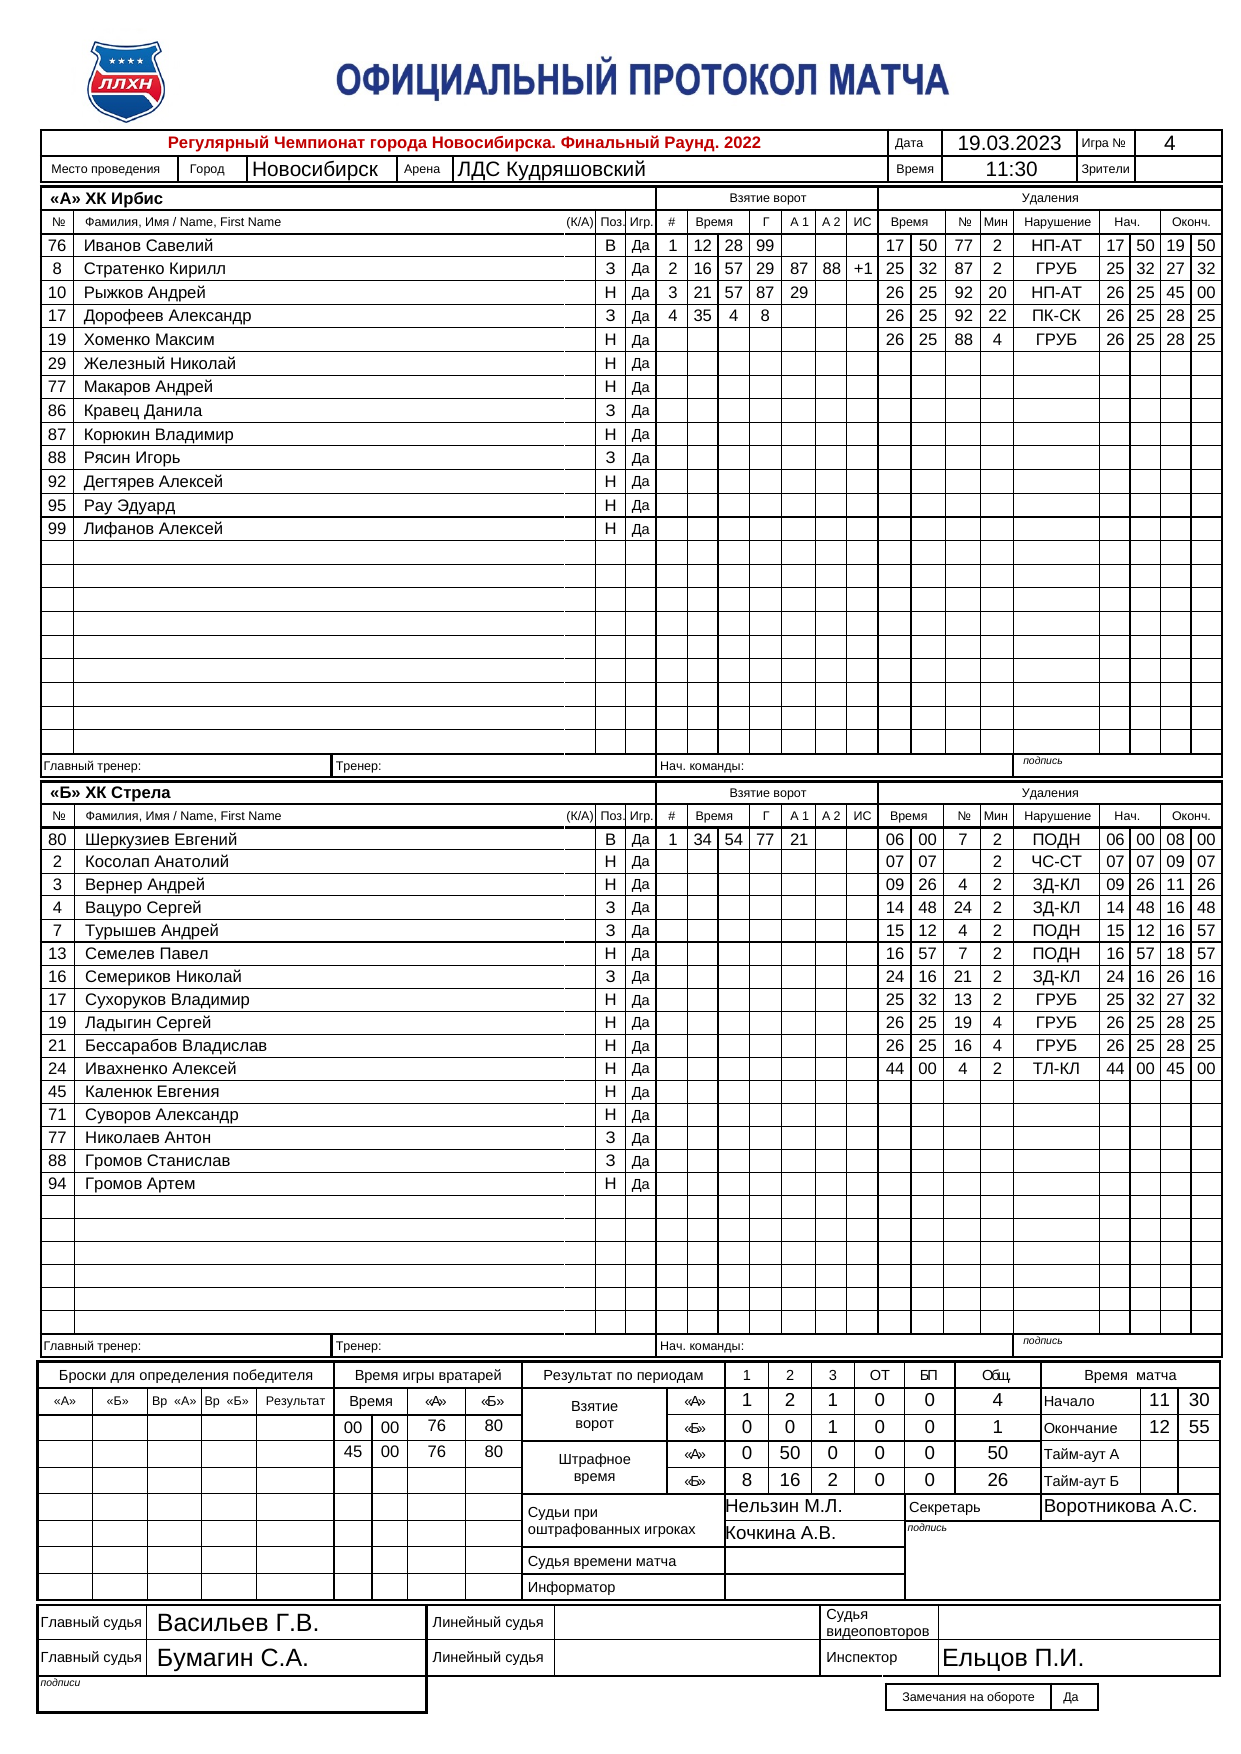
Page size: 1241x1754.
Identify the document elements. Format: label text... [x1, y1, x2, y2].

table_cell «А» [39, 1389, 92, 1413]
table_cell 06 [1100, 829, 1129, 849]
table_cell [912, 730, 945, 753]
table_cell [782, 943, 815, 964]
table_cell Да [626, 446, 655, 469]
table_cell [335, 1547, 371, 1573]
table_cell [688, 1242, 717, 1264]
table_cell 48 [1131, 896, 1160, 918]
table_cell [946, 352, 980, 374]
table_cell 2 [981, 257, 1013, 280]
table_header Результат по периодам [523, 1363, 724, 1387]
table_cell [912, 352, 945, 374]
table_cell Семериков Николай [75, 966, 564, 987]
table_cell [816, 920, 846, 941]
table_cell [1131, 707, 1160, 729]
table_cell [688, 376, 717, 398]
table_cell Новосибирск [248, 157, 396, 181]
table_cell Дорофеев Александр [74, 305, 564, 327]
table_cell [626, 707, 655, 729]
table_cell ТЛ-КЛ [1014, 1058, 1099, 1079]
table_cell [847, 1150, 877, 1172]
table_cell Оконч. [1161, 805, 1221, 826]
table_cell [750, 446, 781, 469]
table_cell [782, 730, 815, 753]
table_cell [782, 423, 815, 445]
table_cell [879, 446, 910, 469]
table_cell ПК-СК [1014, 305, 1099, 327]
table_cell [912, 1150, 943, 1172]
table_cell [257, 1521, 333, 1546]
table_cell [912, 1173, 943, 1195]
table_cell [879, 707, 910, 729]
table_cell [42, 1196, 74, 1218]
table_cell [879, 730, 910, 753]
table_cell [1100, 446, 1129, 469]
table_cell [1131, 494, 1160, 516]
table_cell [257, 1547, 333, 1573]
table_cell Да [626, 470, 655, 493]
table_cell [816, 588, 846, 611]
table_cell 25 [1131, 1012, 1160, 1033]
table_cell [1014, 1081, 1099, 1103]
table_cell [719, 612, 749, 634]
table_cell 50 [956, 1442, 1040, 1467]
table_cell [565, 305, 595, 327]
table_cell № [946, 211, 980, 233]
table_cell 21 [42, 1035, 74, 1057]
table_cell 26 [879, 281, 910, 303]
table_cell 57 [912, 943, 943, 964]
table_cell [565, 1035, 595, 1057]
table_cell [74, 565, 564, 587]
table_cell [688, 1196, 717, 1218]
table_cell 87 [42, 423, 73, 445]
table_cell [782, 1058, 815, 1079]
table_cell [912, 1196, 943, 1218]
table_cell 32 [1192, 257, 1221, 280]
table_cell [981, 399, 1013, 422]
table_cell [782, 235, 815, 256]
table_cell 34 [688, 829, 717, 849]
table_cell Инспектор [821, 1640, 938, 1675]
table_cell [782, 1196, 815, 1218]
table_cell 26 [1161, 966, 1190, 987]
table_cell [565, 1219, 595, 1241]
table_cell [847, 612, 877, 634]
table_cell [719, 399, 749, 422]
table_cell [1192, 730, 1221, 753]
table_cell [1100, 470, 1129, 493]
table_cell [1100, 730, 1129, 753]
table_cell подпись [1014, 755, 1221, 776]
table_cell Н [596, 281, 625, 303]
table_cell 54 [719, 829, 749, 849]
table_cell [944, 1242, 980, 1264]
table_cell Нач. команды: [657, 1335, 1012, 1356]
table_cell [879, 636, 910, 658]
table_cell [688, 1127, 717, 1149]
table_cell [1014, 1196, 1099, 1218]
table_cell [883, 1677, 1220, 1681]
table_cell [946, 518, 980, 540]
table_cell [879, 1150, 910, 1172]
table_cell 57 [1131, 943, 1160, 964]
table_cell Арена [398, 157, 452, 181]
table_cell [912, 1219, 943, 1241]
table_cell 20 [981, 281, 1013, 303]
table_cell [750, 920, 781, 941]
table_cell [879, 588, 910, 611]
table_cell Да [626, 1012, 655, 1033]
table_cell 18 [1161, 943, 1190, 964]
table_cell [1014, 376, 1099, 398]
table_cell [596, 659, 625, 682]
table_cell [981, 423, 1013, 445]
table_cell [657, 588, 687, 611]
table_header Замечания на обороте [887, 1685, 1050, 1709]
table_cell Да [626, 281, 655, 303]
table_cell 2 [812, 1468, 854, 1493]
table_cell [373, 1468, 407, 1493]
table_cell [1100, 1311, 1129, 1333]
table_cell Ивахненко Алексей [75, 1058, 564, 1079]
table_cell 48 [912, 896, 943, 918]
table_cell Шеркузиев Евгений [75, 829, 564, 849]
table_cell 24 [879, 966, 910, 987]
table_cell [688, 874, 717, 895]
table_cell Васильев Г.В. [147, 1606, 425, 1639]
table_cell [782, 683, 815, 706]
table_cell 8 [42, 257, 73, 280]
table_cell [1014, 659, 1099, 682]
table_cell [912, 683, 945, 706]
table_cell [879, 423, 910, 445]
table_cell [1161, 1265, 1190, 1287]
table_cell [657, 1196, 687, 1218]
table_cell [1100, 376, 1129, 398]
table_cell [981, 352, 1013, 374]
table_cell [782, 1288, 815, 1310]
table_cell 25 [1100, 989, 1129, 1011]
table_cell [816, 943, 846, 964]
table_cell [1100, 1196, 1129, 1218]
table_cell [688, 352, 717, 374]
table_cell [1161, 1242, 1190, 1264]
table_cell Железный Николай [74, 352, 564, 374]
table_cell 12 [1131, 920, 1160, 941]
table_cell [1131, 1081, 1160, 1103]
table_cell [912, 470, 945, 493]
table_cell [1161, 423, 1190, 445]
table_cell [782, 874, 815, 895]
table_cell [688, 494, 717, 516]
table_cell 07 [879, 850, 910, 872]
table_cell [1192, 1104, 1221, 1126]
table_cell [1014, 588, 1099, 611]
table_cell Н [596, 1012, 625, 1033]
table_cell [1100, 494, 1129, 516]
table_cell [688, 730, 717, 753]
table_cell Да [626, 1104, 655, 1126]
table_cell «А» [408, 1389, 465, 1413]
table_cell 25 [879, 257, 910, 280]
table_cell 8 [750, 305, 781, 327]
table_cell 26 [956, 1468, 1040, 1493]
table_cell [657, 612, 687, 634]
table_cell Судьи при оштрафованных игроках [523, 1495, 724, 1546]
table_cell [74, 636, 564, 658]
table_cell З [596, 1150, 625, 1172]
table_cell Оконч. [1161, 211, 1221, 233]
table_cell [944, 1219, 980, 1241]
table_cell Время [688, 211, 749, 233]
table_cell [750, 1242, 781, 1264]
table_cell [75, 1311, 564, 1333]
table_cell [657, 1104, 687, 1126]
table_cell [1100, 1104, 1129, 1126]
table_cell [1014, 1127, 1099, 1149]
table_cell 88 [42, 1150, 74, 1172]
table_cell [688, 612, 717, 634]
table_cell [42, 541, 73, 564]
table_cell 26 [879, 1012, 910, 1033]
table_cell 25 [912, 305, 945, 327]
table_cell [782, 707, 815, 729]
table_cell 4 [944, 874, 980, 895]
table_cell Г [750, 211, 781, 233]
table_cell 50 [769, 1442, 811, 1467]
table_cell Да [626, 1035, 655, 1057]
table_cell [719, 1127, 749, 1149]
table_cell [981, 494, 1013, 516]
table_cell [39, 1521, 92, 1546]
table_cell З [596, 966, 625, 987]
table_cell 4 [944, 920, 980, 941]
table_cell [1014, 541, 1099, 564]
table_cell Хоменко Максим [74, 328, 564, 351]
table_cell [1192, 612, 1221, 634]
table_cell ПОДН [1014, 829, 1099, 849]
table_cell [750, 1035, 781, 1057]
table_cell [879, 376, 910, 398]
table_cell [944, 1265, 980, 1287]
table_cell [1192, 399, 1221, 422]
table_cell [688, 565, 717, 587]
table_cell [879, 1196, 910, 1218]
table_cell [750, 707, 781, 729]
table_cell [1192, 1150, 1221, 1172]
table_cell 22 [981, 305, 1013, 327]
table_cell Мин [981, 211, 1013, 233]
table_cell Да [626, 1127, 655, 1149]
table_cell [626, 659, 655, 682]
table_cell [847, 1288, 877, 1310]
table_cell [946, 423, 980, 445]
table_cell [816, 1265, 846, 1287]
table_cell [148, 1416, 201, 1440]
table_cell Линейный судья [428, 1606, 554, 1639]
table_cell [1014, 707, 1099, 729]
table_cell [719, 683, 749, 706]
table_cell Н [596, 943, 625, 964]
table_cell [75, 1288, 564, 1310]
table_cell Н [596, 989, 625, 1011]
table_cell 25 [912, 1012, 943, 1033]
table_cell Г [750, 805, 781, 826]
table_cell 4 [981, 1035, 1013, 1057]
table_cell [1014, 1288, 1099, 1310]
table_cell [879, 1311, 910, 1333]
table_cell [657, 352, 687, 374]
table_cell 2 [981, 235, 1013, 256]
table_cell [1161, 446, 1190, 469]
table_cell 26 [1100, 1035, 1129, 1057]
table_cell [782, 565, 815, 587]
table_cell 00 [912, 829, 943, 849]
table_cell 29 [42, 352, 73, 374]
table_cell [944, 1104, 980, 1126]
table_cell 24 [42, 1058, 74, 1079]
table_cell 95 [42, 494, 73, 516]
table_cell [816, 1219, 846, 1241]
table_cell [750, 683, 781, 706]
table_cell [981, 1288, 1013, 1310]
table_cell 25 [1131, 305, 1160, 327]
table_cell [1192, 1265, 1221, 1287]
table_cell [750, 1150, 781, 1172]
table_cell [408, 1521, 465, 1546]
table_cell 25 [1131, 1035, 1160, 1057]
table_cell НП-АТ [1014, 281, 1099, 303]
table_cell [1161, 565, 1190, 587]
table_cell [688, 1081, 717, 1103]
table_cell 15 [1100, 920, 1129, 941]
table_header Удаления [879, 783, 1221, 803]
table_cell [373, 1521, 407, 1546]
table_cell [719, 707, 749, 729]
table_cell [39, 1494, 92, 1520]
table_cell [1131, 1196, 1160, 1218]
table_cell [946, 730, 980, 753]
table_cell Нарушение [1014, 805, 1099, 826]
table_cell [626, 1288, 655, 1310]
table_cell [1131, 636, 1160, 658]
table_cell [981, 470, 1013, 493]
table_cell 24 [944, 896, 980, 918]
table_cell [1131, 1150, 1160, 1172]
table_cell [1100, 352, 1129, 374]
table_cell [1100, 1081, 1129, 1103]
table_cell [1161, 588, 1190, 611]
table_cell Да [626, 874, 655, 895]
table_header Взятие ворот [657, 188, 877, 209]
table_cell [42, 707, 73, 729]
table_cell [1161, 352, 1190, 374]
table_cell Город [179, 157, 246, 181]
table_cell [1131, 376, 1160, 398]
table_cell [816, 423, 846, 445]
table_cell [565, 896, 595, 918]
table_cell 21 [688, 281, 717, 303]
table_cell [946, 636, 980, 658]
table_cell [1131, 446, 1160, 469]
table_cell 1 [812, 1415, 854, 1440]
table_cell [1161, 1219, 1190, 1241]
table_cell 07 [1131, 850, 1160, 872]
table_cell [1161, 707, 1190, 729]
table_cell [816, 1035, 846, 1057]
table_cell [257, 1416, 333, 1440]
table_cell [565, 829, 595, 849]
table_cell [1192, 352, 1221, 374]
table_cell 16 [1192, 966, 1221, 987]
table_cell [750, 896, 781, 918]
table_cell [555, 1640, 819, 1675]
table_cell [1141, 1468, 1177, 1493]
table_cell [816, 470, 846, 493]
table_cell [565, 966, 595, 987]
table_cell Вернер Андрей [75, 874, 564, 895]
table_cell [981, 1104, 1013, 1126]
table_cell [657, 399, 687, 422]
table_cell Рясин Игорь [74, 446, 564, 469]
table_cell (К/А) [565, 211, 595, 233]
table_cell [466, 1521, 521, 1546]
table_cell [1192, 1288, 1221, 1310]
table_cell [912, 636, 945, 658]
table_cell [912, 399, 945, 422]
table_cell [981, 588, 1013, 611]
table_cell [847, 1173, 877, 1195]
table_cell Окончание [1042, 1415, 1140, 1440]
table_cell +1 [847, 257, 877, 280]
table_cell [565, 328, 595, 351]
table_cell Нач. [1100, 211, 1160, 233]
table_cell [847, 920, 877, 941]
table_cell 27 [1161, 989, 1190, 1011]
table_cell 0 [905, 1415, 954, 1440]
table_cell [719, 352, 749, 374]
table_cell [750, 541, 781, 564]
table_cell 2 [657, 257, 687, 280]
table_cell [1161, 636, 1190, 658]
table_cell Вр «А» [148, 1389, 201, 1413]
table_cell 80 [466, 1441, 521, 1467]
table_cell [981, 376, 1013, 398]
table_cell [596, 730, 625, 753]
table_cell [565, 281, 595, 303]
table_cell [816, 707, 846, 729]
table_cell [847, 966, 877, 987]
table_cell Главный судья [39, 1640, 146, 1675]
table_cell Да [626, 920, 655, 941]
table_cell ПОДН [1014, 920, 1099, 941]
table_cell [847, 850, 877, 872]
table_cell [750, 1081, 781, 1103]
table_cell [750, 730, 781, 753]
table_cell 07 [1100, 850, 1129, 872]
table_cell [912, 446, 945, 469]
table_cell [688, 636, 717, 658]
table_cell [688, 920, 717, 941]
table_cell [816, 1127, 846, 1149]
table_cell В [596, 829, 625, 849]
table_header Время матча [1042, 1363, 1219, 1387]
table_cell Игр. [626, 211, 655, 233]
table_cell 00 [1131, 829, 1160, 849]
table_cell 25 [912, 1035, 943, 1057]
table_cell [879, 470, 910, 493]
table_cell [688, 850, 717, 872]
table_header 4 [1136, 131, 1221, 155]
table_cell [879, 541, 910, 564]
table_cell 00 [1131, 1058, 1160, 1079]
table_cell 76 [408, 1441, 465, 1467]
table_cell 2 [981, 850, 1013, 872]
table_cell [1161, 518, 1190, 540]
table_cell 17 [42, 305, 73, 327]
table_cell 15 [879, 920, 910, 941]
table_cell [596, 1196, 625, 1218]
table_cell ГРУБ [1014, 1035, 1099, 1057]
table_cell [1131, 1219, 1160, 1241]
table_cell [565, 1012, 595, 1033]
table_cell [565, 470, 595, 493]
table_cell «Б» [93, 1389, 147, 1413]
table_cell [1014, 470, 1099, 493]
table_cell ИС [847, 211, 877, 233]
table_cell [1192, 683, 1221, 706]
table_cell [1161, 683, 1190, 706]
table_cell [981, 446, 1013, 469]
table_cell [816, 376, 846, 398]
table_cell [657, 874, 687, 895]
table_cell [847, 707, 877, 729]
table_cell [565, 376, 595, 398]
table_cell 4 [981, 328, 1013, 351]
table_cell Секретарь [906, 1495, 1040, 1520]
table_cell [981, 636, 1013, 658]
table_cell Взятие ворот [523, 1389, 666, 1440]
table_cell [626, 1311, 655, 1333]
table_cell 25 [1131, 328, 1160, 351]
table_cell [688, 588, 717, 611]
table_cell Время [879, 211, 945, 233]
table_cell [1131, 1242, 1160, 1264]
table_cell [847, 636, 877, 658]
table_cell [1192, 1127, 1221, 1149]
table_cell [847, 989, 877, 1011]
table_cell [944, 1311, 980, 1333]
table_cell 57 [719, 281, 749, 303]
table_cell [373, 1494, 407, 1520]
table_cell 11 [1161, 874, 1190, 895]
table_cell [816, 541, 846, 564]
table_cell [626, 730, 655, 753]
table_cell [688, 541, 717, 564]
table_cell 28 [1161, 1012, 1190, 1033]
table_cell [42, 659, 73, 682]
table_cell [879, 399, 910, 422]
table_cell ГРУБ [1014, 989, 1099, 1011]
table_cell [1161, 1288, 1190, 1310]
table_cell [944, 1127, 980, 1149]
table_cell [750, 1104, 781, 1126]
table_cell [879, 1081, 910, 1103]
table_cell [657, 730, 687, 753]
table_cell [946, 707, 980, 729]
table_cell [39, 1574, 92, 1599]
table_cell [946, 541, 980, 564]
table_cell Нач. команды: [657, 755, 1012, 776]
table_cell [782, 1104, 815, 1126]
table_cell [1141, 1441, 1177, 1467]
table_cell [596, 683, 625, 706]
table_cell [750, 966, 781, 987]
table_cell [565, 494, 595, 516]
table_cell Стратенко Кирилл [74, 257, 564, 280]
table_cell [782, 1081, 815, 1103]
table_header Игра № [1078, 131, 1134, 155]
table_cell [466, 1547, 521, 1573]
table_cell [946, 376, 980, 398]
table_cell Время [889, 157, 941, 181]
table_cell ЗД-КЛ [1014, 874, 1099, 895]
table_cell [42, 588, 73, 611]
table_cell [1014, 1173, 1099, 1195]
table_cell [719, 518, 749, 540]
table_cell [912, 518, 945, 540]
table_cell [816, 328, 846, 351]
table_header Удаления [879, 188, 1221, 209]
table_cell Да [626, 1173, 655, 1195]
table_cell [688, 1012, 717, 1033]
table_cell Дегтярев Алексей [74, 470, 564, 493]
table_cell [1192, 1173, 1221, 1195]
table_cell 14 [879, 896, 910, 918]
table_cell № [944, 805, 980, 826]
table_cell 57 [719, 257, 749, 280]
table_cell [719, 1196, 749, 1218]
table_cell [202, 1468, 256, 1493]
table_cell [782, 1035, 815, 1057]
table_cell [1161, 399, 1190, 422]
table_cell [981, 659, 1013, 682]
table_cell 07 [912, 850, 943, 872]
table_cell [816, 518, 846, 540]
table_cell 12 [912, 920, 943, 941]
table_cell Рыжков Андрей [74, 281, 564, 303]
table_cell [719, 1012, 749, 1033]
table_cell 0 [905, 1389, 954, 1413]
table_cell 26 [1100, 1012, 1129, 1033]
table_cell [42, 636, 73, 658]
table_cell [657, 966, 687, 987]
table_cell [719, 470, 749, 493]
table_cell 50 [912, 235, 945, 256]
table_cell А 1 [782, 211, 815, 233]
table_cell [1014, 1265, 1099, 1287]
table_cell [847, 943, 877, 964]
table_cell ГРУБ [1014, 328, 1099, 351]
table_cell 1 [812, 1389, 854, 1413]
table_cell [719, 636, 749, 658]
table_cell [42, 1288, 74, 1310]
table_cell 26 [879, 328, 910, 351]
table_cell [912, 423, 945, 445]
table_cell Место проведения [42, 157, 177, 181]
table_cell [1100, 683, 1129, 706]
table_cell [719, 1265, 749, 1287]
table_cell 00 [373, 1416, 407, 1440]
table_cell [657, 989, 687, 1011]
table_cell [912, 707, 945, 729]
table_cell [1100, 1219, 1129, 1241]
table_cell [981, 1311, 1013, 1333]
table_cell [847, 1311, 877, 1333]
table_cell 06 [879, 829, 910, 849]
table_cell [688, 399, 717, 422]
table_cell [42, 612, 73, 634]
table_cell [847, 896, 877, 918]
table_cell [657, 1058, 687, 1079]
table_cell [750, 1127, 781, 1149]
table_cell [74, 659, 564, 682]
table_cell 92 [946, 281, 980, 303]
table_cell [719, 989, 749, 1011]
table_cell 57 [1192, 920, 1221, 941]
table_cell [657, 1242, 687, 1264]
table_cell 19 [1161, 235, 1190, 256]
table_cell [1131, 1104, 1160, 1126]
table_cell 2 [769, 1389, 811, 1413]
table_cell 80 [466, 1416, 521, 1440]
table_cell 76 [408, 1416, 465, 1440]
table_cell [688, 1311, 717, 1333]
table_cell 17 [879, 235, 910, 256]
table_cell [688, 1035, 717, 1057]
table_cell [1192, 1196, 1221, 1218]
table_cell 28 [1161, 1035, 1190, 1057]
table_cell 13 [944, 989, 980, 1011]
table_cell [981, 730, 1013, 753]
table_cell [1014, 1150, 1099, 1172]
table_cell [981, 1219, 1013, 1241]
table_cell 7 [944, 829, 980, 849]
table_cell № [42, 211, 73, 233]
table_cell [946, 494, 980, 516]
table_cell [782, 920, 815, 941]
table_cell [373, 1547, 407, 1573]
table_cell [847, 541, 877, 564]
table_cell [750, 423, 781, 445]
table_cell 32 [1131, 257, 1160, 280]
table_cell 0 [812, 1442, 854, 1467]
table_cell [565, 1127, 595, 1149]
table_cell [565, 446, 595, 469]
table_cell [719, 423, 749, 445]
table_cell Тренер: [333, 1335, 655, 1356]
table_header «А» ХК Ирбис [42, 188, 655, 209]
table_cell Тайм-аут Б [1042, 1468, 1140, 1493]
table_cell 26 [1131, 874, 1160, 895]
table_cell [335, 1494, 371, 1520]
table_cell (К/А) [565, 805, 595, 826]
table_cell Н [596, 1081, 625, 1103]
table_cell 28 [1161, 328, 1190, 351]
table_cell Да [626, 943, 655, 964]
table_cell 16 [1161, 896, 1190, 918]
table_cell Ельцов П.И. [939, 1640, 1219, 1675]
table_cell [657, 1035, 687, 1057]
table_cell [912, 588, 945, 611]
table_cell 00 [335, 1416, 371, 1440]
table_cell [1014, 1219, 1099, 1241]
table_cell [1131, 683, 1160, 706]
table_cell 00 [1192, 281, 1221, 303]
table_cell [1192, 565, 1221, 587]
table_cell 44 [1100, 1058, 1129, 1079]
table_cell 87 [750, 281, 781, 303]
table_cell [688, 1288, 717, 1310]
table_cell [1131, 588, 1160, 611]
table_cell [626, 1242, 655, 1264]
table_cell 1 [657, 829, 687, 849]
table_cell [782, 1150, 815, 1172]
table_cell ЗД-КЛ [1014, 896, 1099, 918]
table_cell 45 [335, 1441, 371, 1467]
table_cell [719, 850, 749, 872]
table_cell Да [626, 966, 655, 987]
table_cell 12 [688, 235, 717, 256]
table_cell [408, 1547, 465, 1573]
table_cell [42, 1242, 74, 1264]
table_cell [657, 1012, 687, 1033]
table_cell [1100, 1127, 1129, 1149]
table_cell «А» [668, 1442, 724, 1467]
table_cell [816, 1012, 846, 1033]
table_cell [847, 1127, 877, 1149]
table_cell Тренер: [333, 755, 655, 776]
table_cell [626, 612, 655, 634]
table_cell [688, 423, 717, 445]
table_header 19.03.2023 [943, 131, 1076, 155]
table_cell [335, 1521, 371, 1546]
table_cell 48 [1192, 896, 1221, 918]
table_cell [879, 1127, 910, 1149]
table_cell [782, 1265, 815, 1287]
table_cell [719, 565, 749, 587]
table_cell [1100, 612, 1129, 634]
table_cell [93, 1468, 147, 1493]
table_cell [782, 896, 815, 918]
table_cell 86 [42, 399, 73, 422]
table_cell [719, 920, 749, 941]
table_cell [879, 612, 910, 634]
table_cell Время [335, 1389, 407, 1413]
table_cell [688, 707, 717, 729]
table_cell [148, 1547, 201, 1573]
table_cell [782, 1127, 815, 1149]
table_cell [428, 1677, 882, 1711]
table_cell [596, 1265, 625, 1287]
table_cell [750, 943, 781, 964]
table_cell [816, 1311, 846, 1333]
table_cell 99 [750, 235, 781, 256]
table_cell А 2 [816, 211, 846, 233]
table_cell [657, 920, 687, 941]
table_cell [596, 541, 625, 564]
table_cell [750, 989, 781, 1011]
table_cell Результат [257, 1389, 333, 1413]
table_cell 19 [42, 1012, 74, 1033]
table_cell [782, 1012, 815, 1033]
table_cell [816, 446, 846, 469]
table_cell [657, 565, 687, 587]
table_cell [657, 1127, 687, 1149]
table_cell 88 [946, 328, 980, 351]
table_cell 26 [879, 1035, 910, 1057]
table_cell [816, 235, 846, 256]
table_cell [719, 943, 749, 964]
table_cell [944, 1081, 980, 1103]
table_cell [1100, 1242, 1129, 1264]
table_cell Да [626, 829, 655, 849]
table_cell [373, 1574, 407, 1599]
table_cell [1192, 494, 1221, 516]
table_cell [1131, 423, 1160, 445]
table_cell [816, 352, 846, 374]
table_cell [1100, 1288, 1129, 1310]
table_cell [912, 1311, 943, 1333]
table_cell 45 [1161, 281, 1190, 303]
table_cell [816, 874, 846, 895]
table_cell [1131, 518, 1160, 540]
table_cell [782, 352, 815, 374]
table_cell [847, 235, 877, 256]
table_cell [879, 1288, 910, 1310]
table_cell [74, 588, 564, 611]
table_cell [816, 281, 846, 303]
table_cell [782, 612, 815, 634]
table_cell [816, 1242, 846, 1264]
table_cell [1100, 423, 1129, 445]
table_cell [782, 1173, 815, 1195]
table_cell [946, 659, 980, 682]
table_cell 21 [782, 829, 815, 849]
table_cell 0 [905, 1468, 954, 1493]
table_cell 4 [944, 1058, 980, 1079]
table_cell [879, 352, 910, 374]
table_cell [657, 446, 687, 469]
table_cell 0 [855, 1468, 904, 1493]
table_cell 32 [912, 257, 945, 280]
table_cell 45 [42, 1081, 74, 1103]
table_cell 16 [42, 966, 74, 987]
table_cell Н [596, 1035, 625, 1057]
table_cell [1014, 565, 1099, 587]
table_cell 4 [657, 305, 687, 327]
table_cell Н [596, 494, 625, 516]
table_cell [565, 943, 595, 964]
table_cell 19 [944, 1012, 980, 1033]
table_cell [719, 328, 749, 351]
table_cell [847, 305, 877, 327]
table_cell 77 [750, 829, 781, 849]
table_cell 57 [1192, 943, 1221, 964]
table_cell Н [596, 352, 625, 374]
table_cell [847, 1058, 877, 1079]
table_cell [782, 305, 815, 327]
table_cell [782, 541, 815, 564]
table_cell [1161, 1127, 1190, 1149]
table_cell [944, 850, 980, 872]
table_cell [1014, 352, 1099, 374]
table_cell Нач. [1100, 805, 1160, 826]
table_cell [93, 1494, 147, 1520]
table_cell [565, 518, 595, 540]
table_cell 2 [42, 850, 74, 872]
table_cell [782, 328, 815, 351]
table_cell Корюкин Владимир [74, 423, 564, 445]
table_cell [847, 1219, 877, 1241]
table_cell 17 [42, 989, 74, 1011]
table_cell [847, 470, 877, 493]
table_cell Поз. [596, 805, 625, 826]
table_cell [1192, 376, 1221, 398]
table_cell [782, 1311, 815, 1333]
table_cell [981, 565, 1013, 587]
table_cell [879, 683, 910, 706]
table_cell 25 [912, 281, 945, 303]
table_cell [1014, 683, 1099, 706]
table_cell 2 [981, 829, 1013, 849]
table_cell [596, 1219, 625, 1241]
table_cell [879, 1173, 910, 1195]
table_cell Фамилия, Имя / Name, First Name [75, 805, 565, 826]
table_cell [1161, 470, 1190, 493]
table_cell Зрители [1078, 157, 1134, 181]
table_cell [816, 1104, 846, 1126]
table_cell [719, 446, 749, 469]
table_cell [148, 1494, 201, 1520]
table_cell [981, 1242, 1013, 1264]
table_cell [816, 1196, 846, 1218]
table_cell [565, 541, 595, 564]
table_cell Бумагин С.А. [147, 1640, 425, 1675]
table_cell [1014, 446, 1099, 469]
table_cell А 1 [782, 805, 815, 826]
table_cell [1100, 707, 1129, 729]
table_cell [688, 966, 717, 987]
table_cell [75, 1265, 564, 1287]
table_header ОТ [855, 1363, 904, 1387]
table_cell [1014, 612, 1099, 634]
table_cell [879, 1219, 910, 1241]
table_cell # [657, 211, 687, 233]
table_cell 26 [1192, 874, 1221, 895]
table_cell [816, 399, 846, 422]
table_cell 2 [981, 943, 1013, 964]
table_cell [688, 1265, 717, 1287]
table_cell [688, 659, 717, 682]
table_cell [93, 1521, 147, 1546]
table_cell [39, 1468, 92, 1493]
table_cell [1014, 423, 1099, 445]
table_cell [335, 1574, 371, 1599]
table_cell [1192, 1219, 1221, 1241]
table_cell [565, 989, 595, 1011]
table_cell [565, 707, 595, 729]
table_cell [565, 683, 595, 706]
table_cell [1014, 1242, 1099, 1264]
table_cell [1161, 612, 1190, 634]
table_cell Н [596, 423, 625, 445]
table_cell 87 [946, 257, 980, 280]
table_cell [1099, 1682, 1220, 1711]
table_cell Косолап Анатолий [75, 850, 564, 872]
table_cell 32 [912, 989, 943, 1011]
table_cell 0 [855, 1389, 904, 1413]
table_cell [1192, 659, 1221, 682]
table_cell [847, 730, 877, 753]
table_cell [719, 730, 749, 753]
table_cell [565, 1081, 595, 1103]
table_cell 13 [42, 943, 74, 964]
table_cell 2 [981, 920, 1013, 941]
table_cell [1161, 1104, 1190, 1126]
table_cell [816, 989, 846, 1011]
table_cell [42, 1219, 74, 1241]
table_cell [565, 565, 595, 587]
table_cell [1014, 1104, 1099, 1126]
table_cell [1100, 588, 1129, 611]
table_cell [879, 565, 910, 587]
table_header Регулярный Чемпионат города Новосибирска. Финальный Раунд. 2022 [42, 131, 887, 155]
table_cell [657, 1219, 687, 1241]
table_cell ПОДН [1014, 943, 1099, 964]
table_header Время игры вратарей [335, 1363, 521, 1387]
table_cell подписи [39, 1677, 425, 1711]
table_cell [912, 565, 945, 587]
table_cell Тайм-аут А [1042, 1441, 1140, 1467]
table_cell Да [626, 518, 655, 540]
table_cell [1192, 518, 1221, 540]
table_cell [1192, 470, 1221, 493]
table_cell [657, 943, 687, 964]
table_cell [719, 966, 749, 987]
table_cell 10 [42, 281, 73, 303]
table_cell [1131, 470, 1160, 493]
table_cell [847, 1012, 877, 1033]
table_cell 19 [42, 328, 73, 351]
table_cell 55 [1179, 1415, 1219, 1440]
table_cell 14 [1100, 896, 1129, 918]
table_cell [912, 494, 945, 516]
table_cell [565, 1265, 595, 1287]
table_cell [626, 1265, 655, 1287]
table_cell [719, 1081, 749, 1103]
table_cell 07 [1192, 850, 1221, 872]
table_cell 2 [981, 874, 1013, 895]
table_cell [719, 376, 749, 398]
table_cell [847, 659, 877, 682]
table_cell [565, 1242, 595, 1264]
table_cell [688, 470, 717, 493]
table_cell [1179, 1441, 1219, 1467]
table_cell 21 [944, 966, 980, 987]
table_cell Начало [1042, 1389, 1140, 1413]
table_cell [750, 470, 781, 493]
table_cell [596, 707, 625, 729]
table_cell 44 [879, 1058, 910, 1079]
table_cell [1100, 518, 1129, 540]
table_cell [202, 1441, 256, 1467]
table_cell [1014, 494, 1099, 516]
table_cell Нарушение [1014, 211, 1099, 233]
table_cell 09 [1161, 850, 1190, 872]
table_cell [981, 1173, 1013, 1195]
table_cell [1131, 659, 1160, 682]
table_cell [688, 989, 717, 1011]
table_cell Время [879, 805, 943, 826]
table_cell [847, 446, 877, 469]
table_cell [626, 636, 655, 658]
table_cell Да [626, 376, 655, 398]
table_cell [1131, 565, 1160, 587]
table_cell З [596, 399, 625, 422]
table_cell З [596, 446, 625, 469]
table_cell 25 [1100, 257, 1129, 280]
table_cell 00 [1192, 829, 1221, 849]
table_cell [816, 1058, 846, 1079]
table_cell 4 [981, 1012, 1013, 1033]
table_cell 50 [1192, 235, 1221, 256]
table_cell [148, 1574, 201, 1599]
table_cell [688, 1058, 717, 1079]
table_cell [847, 829, 877, 849]
table_cell [626, 683, 655, 706]
table_cell [657, 707, 687, 729]
table_cell [657, 896, 687, 918]
table_cell [1161, 1150, 1190, 1172]
table_cell [202, 1494, 256, 1520]
table_cell Иванов Савелий [74, 235, 564, 256]
table_cell [1161, 659, 1190, 682]
table_cell [1136, 157, 1221, 181]
table_cell [1131, 399, 1160, 422]
table_header 2 [769, 1363, 811, 1387]
table_header 3 [812, 1363, 854, 1387]
table_cell [596, 1288, 625, 1310]
table_cell З [596, 920, 625, 941]
table_cell [148, 1521, 201, 1546]
table_cell [1161, 376, 1190, 398]
table_cell 4 [42, 896, 74, 918]
table_cell [750, 850, 781, 872]
table_cell [466, 1494, 521, 1520]
table_cell [719, 874, 749, 895]
table_cell 26 [879, 305, 910, 327]
table_cell Да [626, 1058, 655, 1079]
table_cell [657, 328, 687, 351]
table_cell [408, 1494, 465, 1520]
table_cell [466, 1574, 521, 1599]
table_cell 16 [1161, 920, 1190, 941]
table_cell [565, 423, 595, 445]
table_cell Суворов Александр [75, 1104, 564, 1126]
table_cell [202, 1574, 256, 1599]
table_cell [596, 588, 625, 611]
table_cell [565, 1058, 595, 1079]
table_cell «Б» [668, 1415, 724, 1440]
table_cell 77 [946, 235, 980, 256]
table_cell [657, 1288, 687, 1310]
table_cell 45 [1161, 1058, 1190, 1079]
table_cell [1131, 541, 1160, 564]
table_cell ЛДС Кудряшовский [454, 157, 887, 181]
table_cell Время [688, 805, 749, 826]
table_cell # [657, 805, 687, 826]
table_cell [750, 659, 781, 682]
table_cell [1131, 1173, 1160, 1195]
table_cell 12 [1141, 1415, 1177, 1440]
table_header Да [1052, 1685, 1097, 1709]
table_cell [750, 494, 781, 516]
table_header Броски для определения победителя [39, 1363, 333, 1387]
table_cell Да [626, 352, 655, 374]
table_cell [726, 1575, 904, 1599]
table_cell Н [596, 470, 625, 493]
table_cell 29 [750, 257, 781, 280]
table_cell [847, 1265, 877, 1287]
table_cell 88 [816, 257, 846, 280]
table_cell [750, 352, 781, 374]
table_cell [847, 518, 877, 540]
table_cell 3 [657, 281, 687, 303]
table_cell [750, 328, 781, 351]
table_cell [816, 683, 846, 706]
table_cell 1 [956, 1415, 1040, 1440]
table_cell 77 [42, 376, 73, 398]
table_cell 92 [946, 305, 980, 327]
table_cell Н [596, 518, 625, 540]
table_cell [847, 1104, 877, 1126]
table_cell 28 [1161, 305, 1190, 327]
table_cell [981, 1265, 1013, 1287]
table_cell [1131, 352, 1160, 374]
table_cell [782, 659, 815, 682]
table_cell [939, 1606, 1219, 1639]
table_cell [1131, 1288, 1160, 1310]
table_cell [847, 1081, 877, 1103]
table_cell 50 [1131, 235, 1160, 256]
table_cell [257, 1468, 333, 1493]
table_cell 25 [1192, 1012, 1221, 1033]
table_cell [944, 1196, 980, 1218]
table_cell Н [596, 1058, 625, 1079]
table_cell 7 [944, 943, 980, 964]
table_cell 26 [1100, 281, 1129, 303]
table_cell [1100, 1173, 1129, 1195]
table_cell [912, 1242, 943, 1264]
table_cell [1192, 588, 1221, 611]
table_cell [1161, 1311, 1190, 1333]
table_cell [782, 518, 815, 540]
table_cell [816, 305, 846, 327]
table_cell 3 [42, 874, 74, 895]
table_cell [1161, 730, 1190, 753]
table_cell 16 [944, 1035, 980, 1057]
table_cell Главный судья [39, 1606, 146, 1639]
table_cell [944, 1288, 980, 1310]
table_cell [719, 1288, 749, 1310]
table_cell [1131, 1265, 1160, 1287]
table_cell [816, 565, 846, 587]
table_cell [657, 541, 687, 564]
table_cell Да [626, 257, 655, 280]
table_cell Кочкина А.В. [726, 1521, 904, 1546]
table_cell 2 [981, 989, 1013, 1011]
table_cell Громов Станислав [75, 1150, 564, 1172]
table_cell [688, 943, 717, 964]
table_cell Информатор [523, 1575, 724, 1599]
table_cell [335, 1468, 371, 1493]
table_cell 16 [912, 966, 943, 987]
table_cell Да [626, 328, 655, 351]
table_cell [257, 1441, 333, 1467]
table_cell [750, 565, 781, 587]
table_cell [1100, 1150, 1129, 1172]
table_cell [42, 730, 73, 753]
table_cell 2 [981, 1058, 1013, 1079]
table_cell [657, 1081, 687, 1103]
table_cell 1 [726, 1389, 768, 1413]
table_cell [1161, 1081, 1190, 1103]
table_cell [688, 896, 717, 918]
table_cell [565, 1104, 595, 1126]
table_cell [1014, 518, 1099, 540]
table_cell [816, 494, 846, 516]
table_cell [816, 1173, 846, 1195]
table_cell Судья времени матча [523, 1548, 724, 1573]
table_cell 77 [42, 1127, 74, 1149]
table_cell [912, 1081, 943, 1103]
table_cell [688, 446, 717, 469]
table_cell 28 [719, 235, 749, 256]
table_cell 8 [726, 1468, 768, 1493]
table_cell [74, 541, 564, 564]
table_cell [1014, 730, 1099, 753]
table_cell [565, 1311, 595, 1333]
table_cell [981, 1081, 1013, 1103]
table_cell [912, 659, 945, 682]
table_cell [657, 850, 687, 872]
table_cell [596, 636, 625, 658]
table_cell [93, 1547, 147, 1573]
table_cell [847, 683, 877, 706]
table_cell [1192, 707, 1221, 729]
table_cell [42, 1311, 74, 1333]
table_cell [750, 1265, 781, 1287]
table_cell [75, 1219, 564, 1241]
table_cell [946, 683, 980, 706]
table_cell [466, 1468, 521, 1493]
table_cell Громов Артем [75, 1173, 564, 1195]
table_cell 25 [912, 328, 945, 351]
table_cell [1192, 1311, 1221, 1333]
table_cell [657, 518, 687, 540]
table_cell [626, 588, 655, 611]
table_cell [719, 1311, 749, 1333]
table_cell [657, 1173, 687, 1195]
table_cell [148, 1441, 201, 1467]
table_cell Поз. [596, 211, 625, 233]
table_cell 16 [688, 257, 717, 280]
table_cell [944, 1150, 980, 1172]
table_cell [782, 376, 815, 398]
table_cell Н [596, 328, 625, 351]
table_cell [816, 1288, 846, 1310]
table_cell 24 [1100, 966, 1129, 987]
table_cell Главный тренер: [42, 755, 330, 776]
table_cell [565, 874, 595, 895]
table_cell 88 [42, 446, 73, 469]
table_cell [719, 659, 749, 682]
table_cell [750, 588, 781, 611]
table_cell Турышев Андрей [75, 920, 564, 941]
table_cell [782, 636, 815, 658]
table_cell [847, 1035, 877, 1057]
table_cell [657, 423, 687, 445]
table_cell [816, 896, 846, 918]
table_cell [719, 1219, 749, 1241]
table_cell [1100, 659, 1129, 682]
table_cell [782, 850, 815, 872]
table_cell [912, 376, 945, 398]
table_cell [1014, 1311, 1099, 1333]
table_cell 25 [1192, 1035, 1221, 1057]
table_cell [847, 1242, 877, 1264]
table_cell 4 [719, 305, 749, 327]
table_cell [816, 1081, 846, 1103]
table_cell 0 [855, 1415, 904, 1440]
table_cell [946, 399, 980, 422]
picture [5, 28, 1179, 129]
table_cell [847, 588, 877, 611]
table_cell [847, 1196, 877, 1218]
table_cell З [596, 896, 625, 918]
table_cell Вацуро Сергей [75, 896, 564, 918]
table_cell Нельзин М.Л. [726, 1495, 904, 1520]
table_cell [74, 683, 564, 706]
table_cell НП-АТ [1014, 235, 1099, 256]
table_cell Семелев Павел [75, 943, 564, 964]
table_cell [750, 518, 781, 540]
table_cell [981, 541, 1013, 564]
table_cell [1179, 1468, 1219, 1493]
table_cell [39, 1416, 92, 1440]
table_cell [688, 1150, 717, 1172]
table_cell «Б » [466, 1389, 521, 1413]
table_cell З [596, 257, 625, 280]
table_cell [816, 966, 846, 987]
table_cell [1161, 1173, 1190, 1195]
table_cell [565, 1196, 595, 1218]
table_cell [555, 1606, 819, 1639]
table_cell [782, 1219, 815, 1241]
table_cell [981, 612, 1013, 634]
table_cell [750, 1311, 781, 1333]
table_cell [719, 1150, 749, 1172]
table_cell [750, 399, 781, 422]
table_cell Сухоруков Владимир [75, 989, 564, 1011]
table_cell [202, 1547, 256, 1573]
table_cell Штрафное время [523, 1442, 666, 1493]
table_cell [847, 328, 877, 351]
table_cell З [596, 1127, 625, 1149]
table_cell [847, 565, 877, 587]
table_cell [408, 1574, 465, 1599]
table_cell [93, 1574, 147, 1599]
table_cell [39, 1441, 92, 1467]
table_cell Воротникова А.С. [1042, 1495, 1219, 1520]
table_cell [719, 541, 749, 564]
table_cell Вр «Б» [202, 1389, 256, 1413]
table_cell [750, 1219, 781, 1241]
table_cell [565, 612, 595, 634]
table_cell [946, 588, 980, 611]
table_cell [719, 1104, 749, 1126]
table_cell А 2 [816, 805, 846, 826]
table_cell 25 [1192, 305, 1221, 327]
table_cell Рау Эдуард [74, 494, 564, 516]
table_cell подпись [906, 1522, 1219, 1599]
table_cell [657, 494, 687, 516]
table_cell [879, 1265, 910, 1287]
table_header Дата [889, 131, 941, 155]
table_cell Да [626, 423, 655, 445]
table_cell [816, 636, 846, 658]
table_cell [565, 235, 595, 256]
table_cell 32 [1131, 989, 1160, 1011]
table_cell Да [626, 494, 655, 516]
table_cell [565, 1288, 595, 1310]
table_cell Мин [981, 805, 1013, 826]
table_cell В [596, 235, 625, 256]
table_cell Да [626, 989, 655, 1011]
table_cell [847, 874, 877, 895]
table_cell [782, 470, 815, 493]
table_cell [1014, 399, 1099, 422]
table_cell [816, 829, 846, 849]
table_cell Да [626, 399, 655, 422]
table_cell [202, 1416, 256, 1440]
table_cell Каленюк Евгения [75, 1081, 564, 1103]
table_cell [847, 352, 877, 374]
table_cell [565, 399, 595, 422]
table_cell [750, 1288, 781, 1310]
table_cell Макаров Андрей [74, 376, 564, 398]
table_cell [75, 1242, 564, 1264]
table_cell [981, 707, 1013, 729]
table_cell 76 [42, 235, 73, 256]
table_cell [1100, 636, 1129, 658]
table_cell 09 [879, 874, 910, 895]
table_cell [981, 1127, 1013, 1149]
table_cell [688, 683, 717, 706]
table_cell [1161, 541, 1190, 564]
table_cell [1161, 494, 1190, 516]
table_cell [782, 966, 815, 987]
table_cell Н [596, 874, 625, 895]
table_cell [1192, 446, 1221, 469]
table_cell 26 [912, 874, 943, 895]
table_cell [879, 1104, 910, 1126]
table_cell 00 [373, 1441, 407, 1467]
table_cell 09 [1100, 874, 1129, 895]
table_cell [1100, 399, 1129, 422]
table_cell [782, 1242, 815, 1264]
table_cell [946, 612, 980, 634]
table_cell [912, 1127, 943, 1149]
table_cell [719, 896, 749, 918]
table_cell [565, 850, 595, 872]
table_cell Главный тренер: [42, 1335, 330, 1356]
table_cell [750, 612, 781, 634]
table_cell [750, 1196, 781, 1218]
table_cell [565, 588, 595, 611]
table_cell 16 [879, 943, 910, 964]
table_cell [879, 494, 910, 516]
table_cell Н [596, 376, 625, 398]
table_cell 26 [1100, 305, 1129, 327]
table_cell [1131, 612, 1160, 634]
table_cell [257, 1574, 333, 1599]
table_cell [879, 518, 910, 540]
table_cell Бессарабов Владислав [75, 1035, 564, 1057]
table_cell 26 [1100, 328, 1129, 351]
table_cell 25 [1131, 281, 1160, 303]
table_cell 29 [782, 281, 815, 303]
table_cell [688, 518, 717, 540]
table_cell [750, 636, 781, 658]
table_cell [912, 612, 945, 634]
table_header Взятие ворот [657, 783, 877, 803]
table_cell [1100, 541, 1129, 564]
table_cell [1192, 423, 1221, 445]
table_cell [565, 920, 595, 941]
table_cell ИС [847, 805, 877, 826]
table_cell [946, 565, 980, 587]
table_cell [1131, 1311, 1160, 1333]
table_cell [782, 588, 815, 611]
table_cell подпись [1014, 1335, 1221, 1356]
table_cell [657, 659, 687, 682]
table_cell [847, 376, 877, 398]
table_cell Да [626, 896, 655, 918]
table_cell Да [626, 235, 655, 256]
table_cell [657, 683, 687, 706]
table_cell [42, 683, 73, 706]
table_cell [657, 1265, 687, 1287]
table_header 1 [726, 1363, 768, 1387]
table_cell [1100, 1265, 1129, 1287]
table_cell [657, 470, 687, 493]
table_cell 0 [905, 1442, 954, 1467]
table_cell [719, 588, 749, 611]
table_cell [688, 1173, 717, 1195]
table_cell [750, 376, 781, 398]
table_cell [1192, 541, 1221, 564]
table_cell [626, 1219, 655, 1241]
table_cell 30 [1179, 1389, 1219, 1413]
table_cell [847, 399, 877, 422]
table_cell 17 [1100, 235, 1129, 256]
table_cell [75, 1196, 564, 1218]
table_cell ГРУБ [1014, 1012, 1099, 1033]
table_cell [719, 1242, 749, 1264]
table_cell [946, 446, 980, 469]
table_cell [257, 1494, 333, 1520]
table_cell [816, 612, 846, 634]
table_cell [912, 541, 945, 564]
table_cell [782, 399, 815, 422]
table_cell 7 [42, 920, 74, 941]
table_cell [657, 1311, 687, 1333]
table_cell [816, 659, 846, 682]
table_cell ЧС-СТ [1014, 850, 1099, 872]
table_cell 0 [726, 1442, 768, 1467]
table_cell [565, 352, 595, 374]
table_cell 4 [956, 1389, 1040, 1413]
table_cell [912, 1288, 943, 1310]
table_cell ГРУБ [1014, 257, 1099, 280]
table_header БП [905, 1363, 954, 1387]
table_cell [596, 565, 625, 587]
table_cell Да [626, 305, 655, 327]
table_cell [1100, 565, 1129, 587]
table_cell 0 [726, 1415, 768, 1440]
table_cell 00 [912, 1058, 943, 1079]
table_cell [816, 1150, 846, 1172]
table_cell Ладыгин Сергей [75, 1012, 564, 1033]
table_cell 27 [1161, 257, 1190, 280]
table_cell [1192, 1081, 1221, 1103]
table_cell [782, 446, 815, 469]
table_cell [981, 1196, 1013, 1218]
table_cell [74, 707, 564, 729]
table_cell 99 [42, 518, 73, 540]
table_cell [688, 1219, 717, 1241]
table_cell Лифанов Алексей [74, 518, 564, 540]
table_cell [596, 612, 625, 634]
table_cell № [42, 805, 74, 826]
table_cell [782, 989, 815, 1011]
table_cell [565, 1150, 595, 1172]
table_cell [596, 1311, 625, 1333]
table_cell [42, 1265, 74, 1287]
table_cell 32 [1192, 989, 1221, 1011]
table_cell 16 [1131, 966, 1160, 987]
table_header «Б» ХК Стрела [42, 783, 655, 803]
table_cell 35 [688, 305, 717, 327]
table_cell [39, 1547, 92, 1573]
table_header Общ. [956, 1363, 1040, 1387]
table_cell Линейный судья [428, 1640, 554, 1675]
table_cell [981, 518, 1013, 540]
table_cell 2 [981, 896, 1013, 918]
table_cell [408, 1468, 465, 1493]
table_cell 94 [42, 1173, 74, 1195]
table_cell [626, 1196, 655, 1218]
table_cell [626, 541, 655, 564]
table_cell Да [626, 850, 655, 872]
table_cell [1131, 730, 1160, 753]
table_cell 1 [657, 235, 687, 256]
table_cell Фамилия, Имя / Name, First Name [74, 211, 565, 233]
table_cell [816, 850, 846, 872]
table_cell [202, 1521, 256, 1546]
table_cell 16 [769, 1468, 811, 1493]
table_cell 2 [981, 966, 1013, 987]
table_cell [565, 659, 595, 682]
table_cell 71 [42, 1104, 74, 1126]
table_cell [719, 494, 749, 516]
table_cell [626, 565, 655, 587]
table_cell [879, 659, 910, 682]
table_cell [719, 1058, 749, 1079]
table_cell [946, 470, 980, 493]
table_cell [750, 1012, 781, 1033]
table_cell Кравец Данила [74, 399, 564, 422]
table_cell 92 [42, 470, 73, 493]
table_cell 11 [1141, 1389, 1177, 1413]
table_cell Да [626, 1081, 655, 1103]
table_cell Н [596, 1173, 625, 1195]
table_cell 80 [42, 829, 74, 849]
table_cell 0 [855, 1442, 904, 1467]
table_cell [565, 730, 595, 753]
table_cell [782, 494, 815, 516]
table_cell [688, 328, 717, 351]
table_cell [1161, 1196, 1190, 1218]
table_cell [596, 1242, 625, 1264]
table_cell [74, 730, 564, 753]
table_cell [750, 874, 781, 895]
table_cell [981, 1150, 1013, 1172]
table_cell 00 [1192, 1058, 1221, 1079]
table_cell [565, 636, 595, 658]
table_cell З [596, 305, 625, 327]
table_cell Н [596, 1104, 625, 1126]
table_cell ЗД-КЛ [1014, 966, 1099, 987]
table_cell [148, 1468, 201, 1493]
table_cell Н [596, 850, 625, 872]
table_cell [750, 1173, 781, 1195]
table_cell Игр. [626, 805, 655, 826]
table_cell [93, 1416, 147, 1440]
table_cell [1014, 636, 1099, 658]
table_cell [42, 565, 73, 587]
table_cell [944, 1173, 980, 1195]
table_cell [657, 1150, 687, 1172]
table_cell [879, 1242, 910, 1264]
table_cell [981, 683, 1013, 706]
table_cell 11:30 [943, 157, 1076, 181]
table_cell [93, 1441, 147, 1467]
table_cell [847, 494, 877, 516]
table_cell [74, 612, 564, 634]
table_cell Судья видеоповторов [821, 1606, 938, 1639]
table_cell [912, 1265, 943, 1287]
table_cell 25 [879, 989, 910, 1011]
table_cell «Б» [668, 1468, 724, 1493]
table_cell [719, 1173, 749, 1195]
table_cell [750, 1058, 781, 1079]
table_cell [1192, 1242, 1221, 1264]
table_cell [719, 1035, 749, 1057]
table_cell [912, 1104, 943, 1126]
table_cell 08 [1161, 829, 1190, 849]
table_cell [1192, 636, 1221, 658]
table_cell «А» [668, 1389, 724, 1413]
table_cell Да [626, 1150, 655, 1172]
table_cell [726, 1548, 904, 1573]
table_cell [565, 257, 595, 280]
table_cell [657, 376, 687, 398]
table_cell [657, 636, 687, 658]
table_cell Николаев Антон [75, 1127, 564, 1149]
table_cell [565, 1173, 595, 1195]
table_cell [816, 730, 846, 753]
table_cell [847, 423, 877, 445]
table_cell [847, 281, 877, 303]
table_cell 0 [769, 1415, 811, 1440]
table_cell [688, 1104, 717, 1126]
table_cell [1131, 1127, 1160, 1149]
table_cell 87 [782, 257, 815, 280]
table_cell 16 [1100, 943, 1129, 964]
table_cell 25 [1192, 328, 1221, 351]
